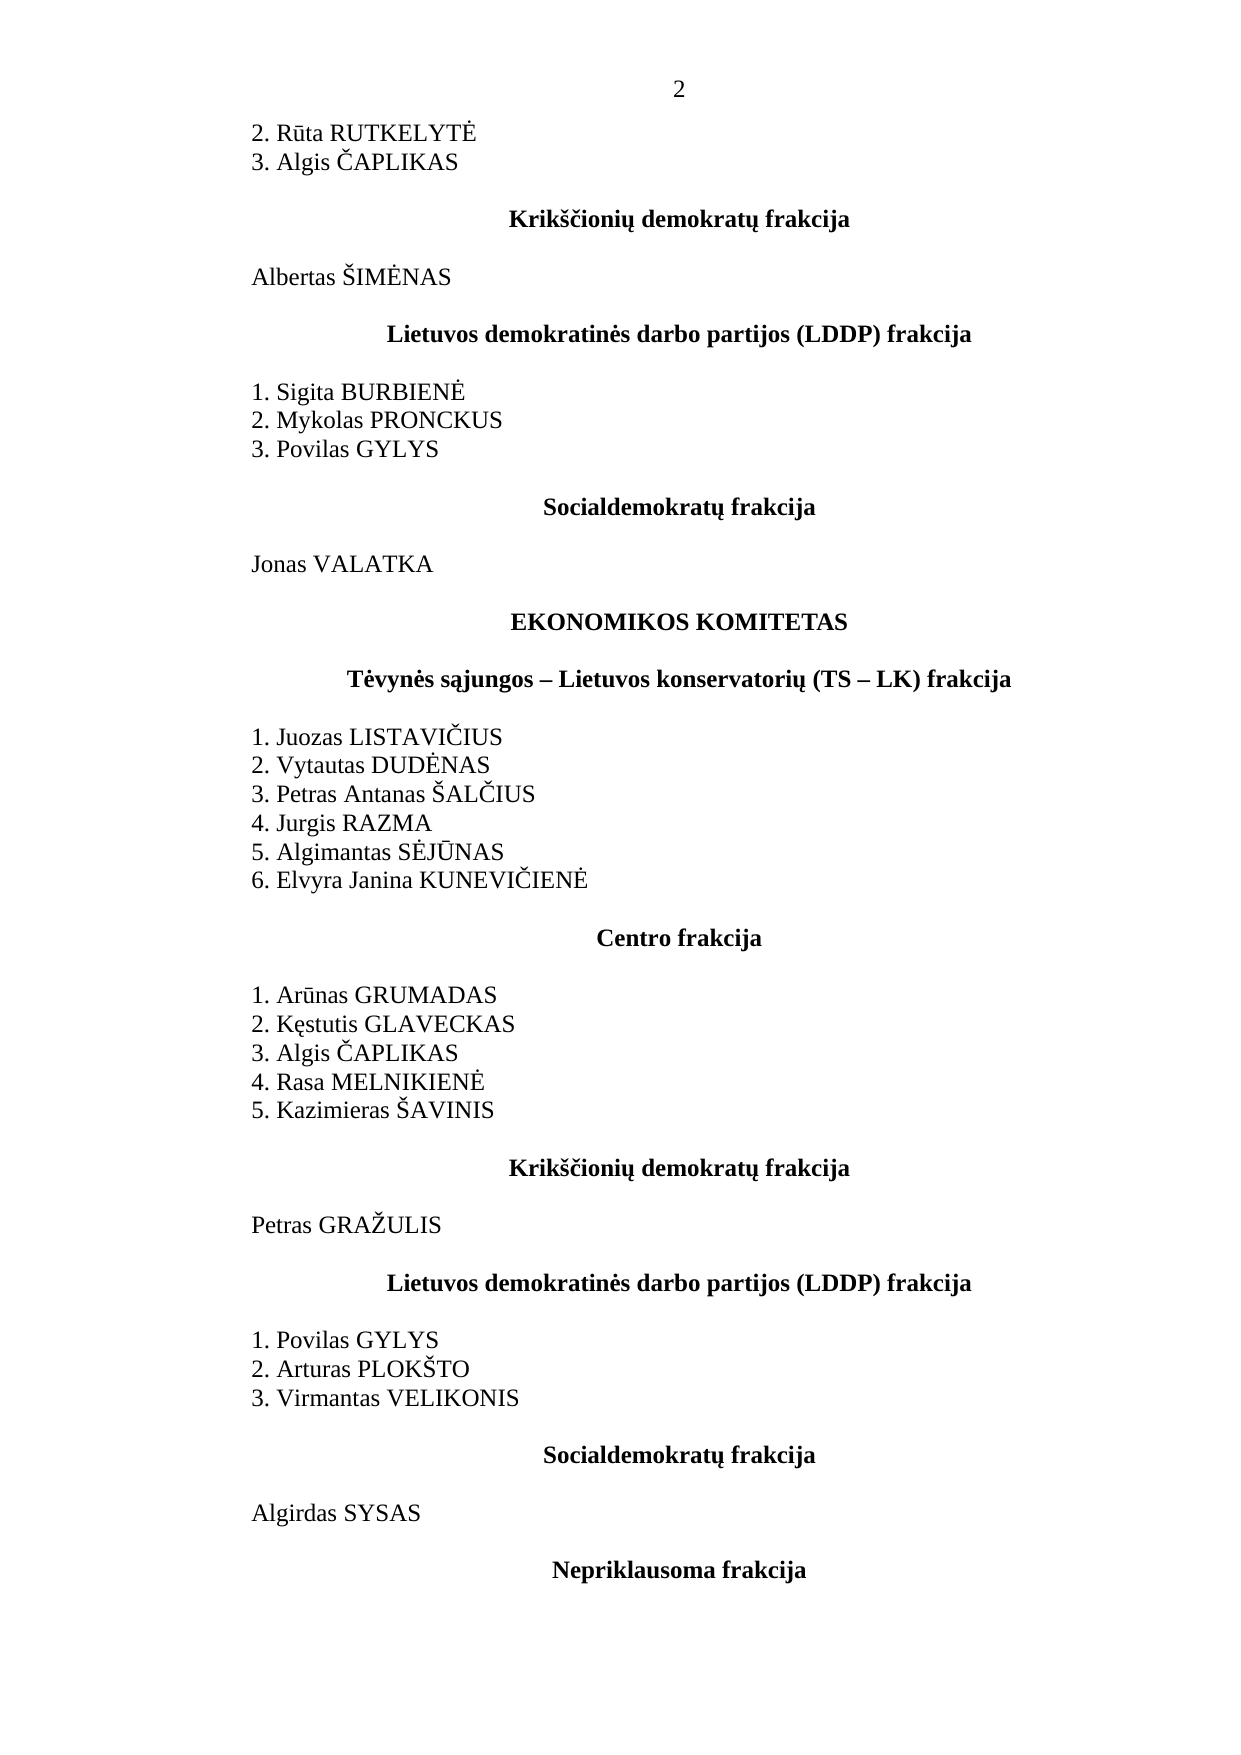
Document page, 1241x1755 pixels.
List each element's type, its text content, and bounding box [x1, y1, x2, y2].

text 1. Povilas GYLYS [177, 1326, 1181, 1354]
text Centro frakcija [177, 923, 1181, 952]
text 1. Sigita BURBIENĖ [177, 377, 1181, 406]
text 5. Algimantas SĖJŪNAS [177, 837, 1181, 866]
text 4. Jurgis RAZMA [177, 808, 1181, 837]
text Petras GRAŽULIS [177, 1211, 1181, 1239]
text 3. Petras Antanas ŠALČIUS [177, 779, 1181, 808]
text Socialdemokratų frakcija [177, 1441, 1181, 1469]
text Nepriklausoma frakcija [177, 1556, 1181, 1584]
text 1. Arūnas GRUMADAS [177, 981, 1181, 1009]
text 6. Elvyra Janina KUNEVIČIENĖ [177, 866, 1181, 894]
text Albertas ŠIMĖNAS [177, 262, 1181, 291]
text Tėvynės sąjungos – Lietuvos konservatorių (TS – LK) frakcija [177, 664, 1181, 693]
text 2. Mykolas PRONCKUS [177, 406, 1181, 434]
text 2. Vytautas DUDĖNAS [177, 751, 1181, 779]
text 2. Kęstutis GLAVECKAS [177, 1009, 1181, 1038]
text 3. Povilas GYLYS [177, 434, 1181, 463]
text Lietuvos demokratinės darbo partijos (LDDP) frakcija [177, 319, 1181, 348]
text 2. Arturas PLOKŠTO [177, 1354, 1181, 1383]
text 3. Algis ČAPLIKAS [177, 147, 1181, 176]
text 3. Algis ČAPLIKAS [177, 1038, 1181, 1067]
text 2. Rūta RUTKELYTĖ [177, 118, 1181, 147]
text 5. Kazimieras ŠAVINIS [177, 1096, 1181, 1124]
text Algirdas SYSAS [177, 1498, 1181, 1527]
text 3. Virmantas VELIKONIS [177, 1383, 1181, 1412]
text 4. Rasa MELNIKIENĖ [177, 1067, 1181, 1096]
text Krikščionių demokratų frakcija [177, 204, 1181, 233]
text Lietuvos demokratinės darbo partijos (LDDP) frakcija [177, 1268, 1181, 1297]
text Socialdemokratų frakcija [177, 492, 1181, 521]
text Jonas VALATKA [177, 549, 1181, 578]
text Ekonomikos komitetas [177, 607, 1181, 636]
text Krikščionių demokratų frakcija [177, 1153, 1181, 1182]
text 1. Juozas LISTAVIČIUS [177, 722, 1181, 751]
